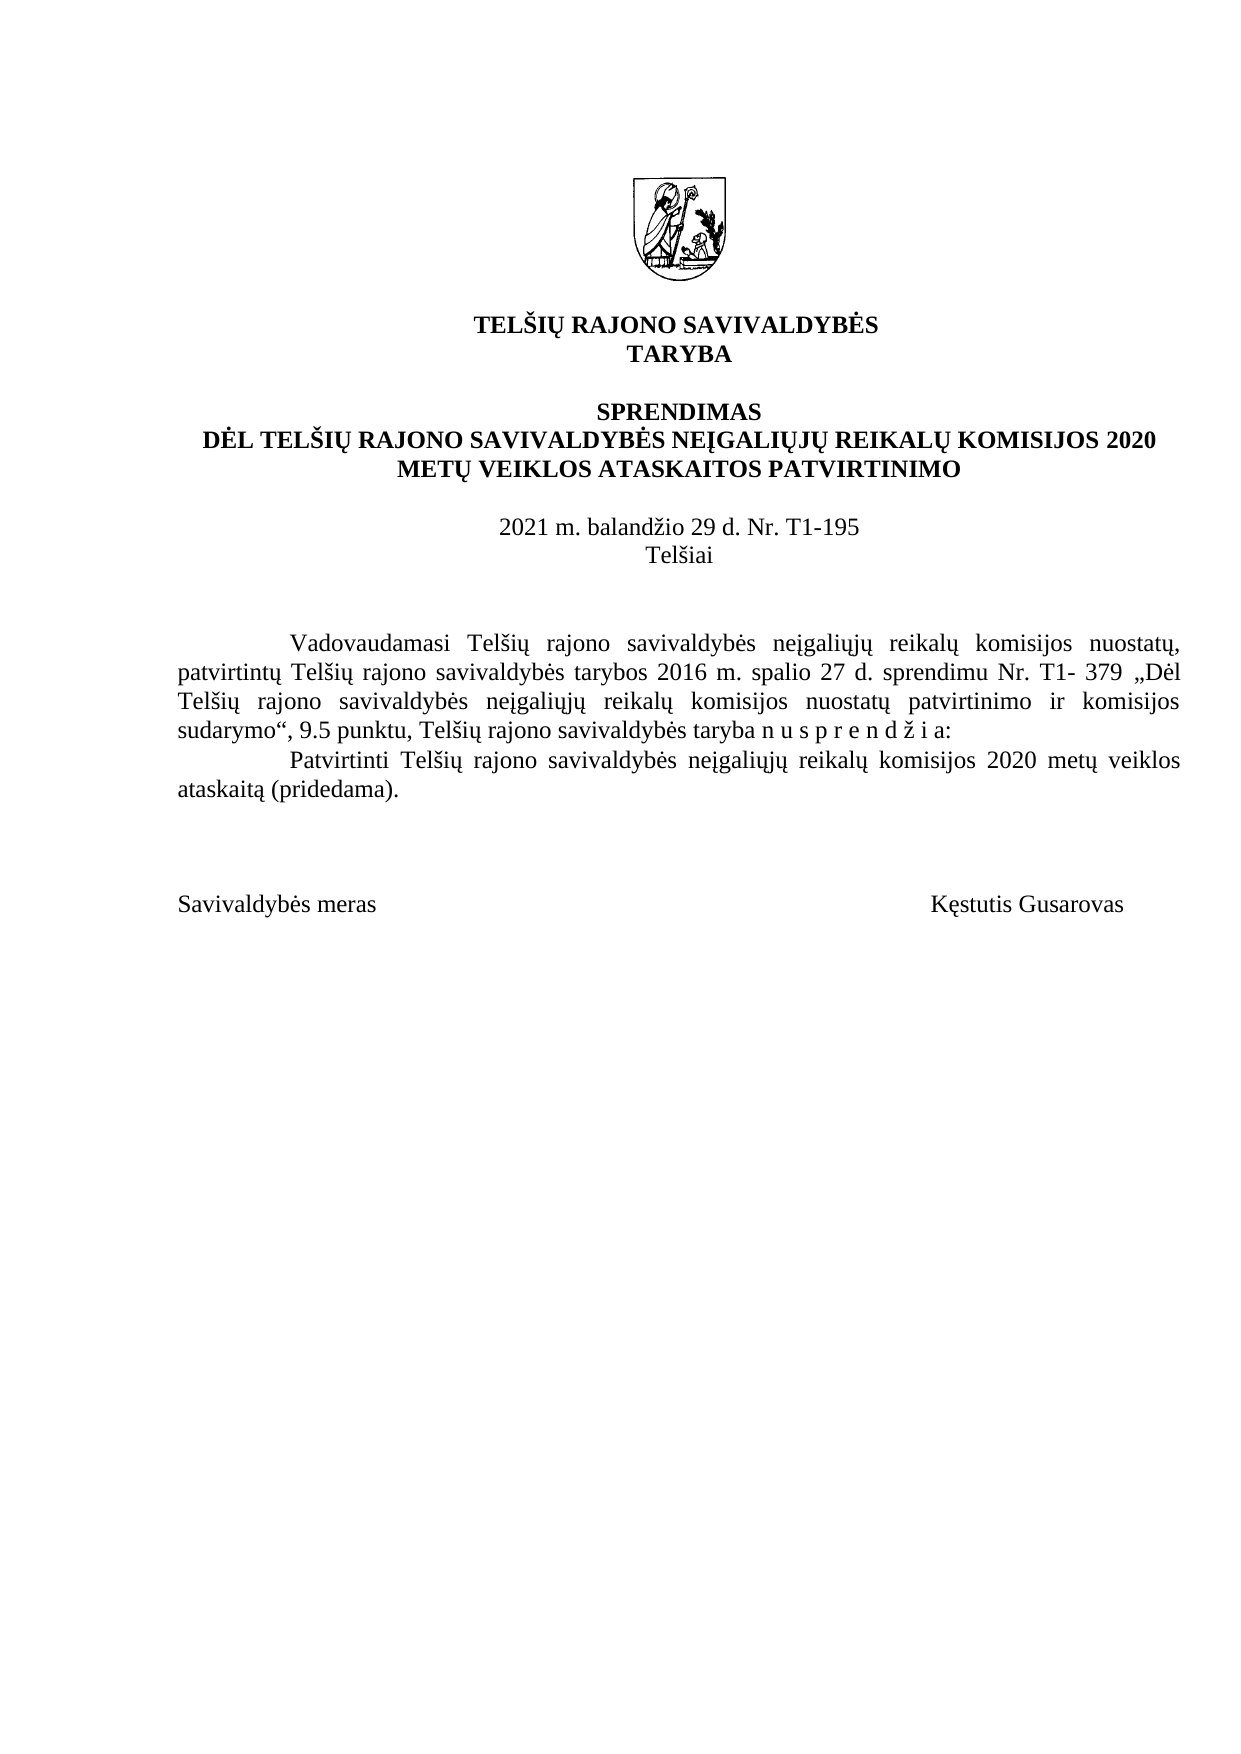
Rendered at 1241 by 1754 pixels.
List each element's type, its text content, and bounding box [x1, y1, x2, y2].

text SPRENDIMAS [177, 397, 1181, 426]
text DĖL TELŠIŲ RAJONO SAVIVALDYBĖS NEĮGALIŲJŲ REIKALŲ KOMISIJOS 2020 METŲ VEIKLOS ATASKAITOS PATVIRTINIMO [177, 426, 1181, 483]
text Patvirtinti Telšių rajono savivaldybės neįgaliųjų reikalų komisijos 2020 metų veiklos ataskaitą (pridedama). [177, 744, 1181, 803]
text TARYBA [177, 339, 1181, 368]
text Vadovaudamasi Telšių rajono savivaldybės neįgaliųjų reikalų komisijos nuostatų, patvirtintų Telšių rajono savivaldybės tarybos 2016 m. spalio 27 d. sprendimu Nr. T1- 379 „Dėl Telšių rajono savivaldybės neįgaliųjų reikalų komisijos nuostatų patvirtinimo ir komisijos sudarymo“, 9.5 punktu, Telšių rajono savivaldybės taryba n u s p r e n d ž i a: [177, 628, 1181, 744]
text TELŠIŲ RAJONO SAVIVALDYBĖS [177, 311, 1181, 339]
text Savivaldybės meras Kęstutis Gusarovas [177, 889, 1181, 918]
text Telšiai [177, 541, 1181, 569]
text 2021 m. balandžio 29 d. Nr. T1-195 [177, 512, 1181, 541]
